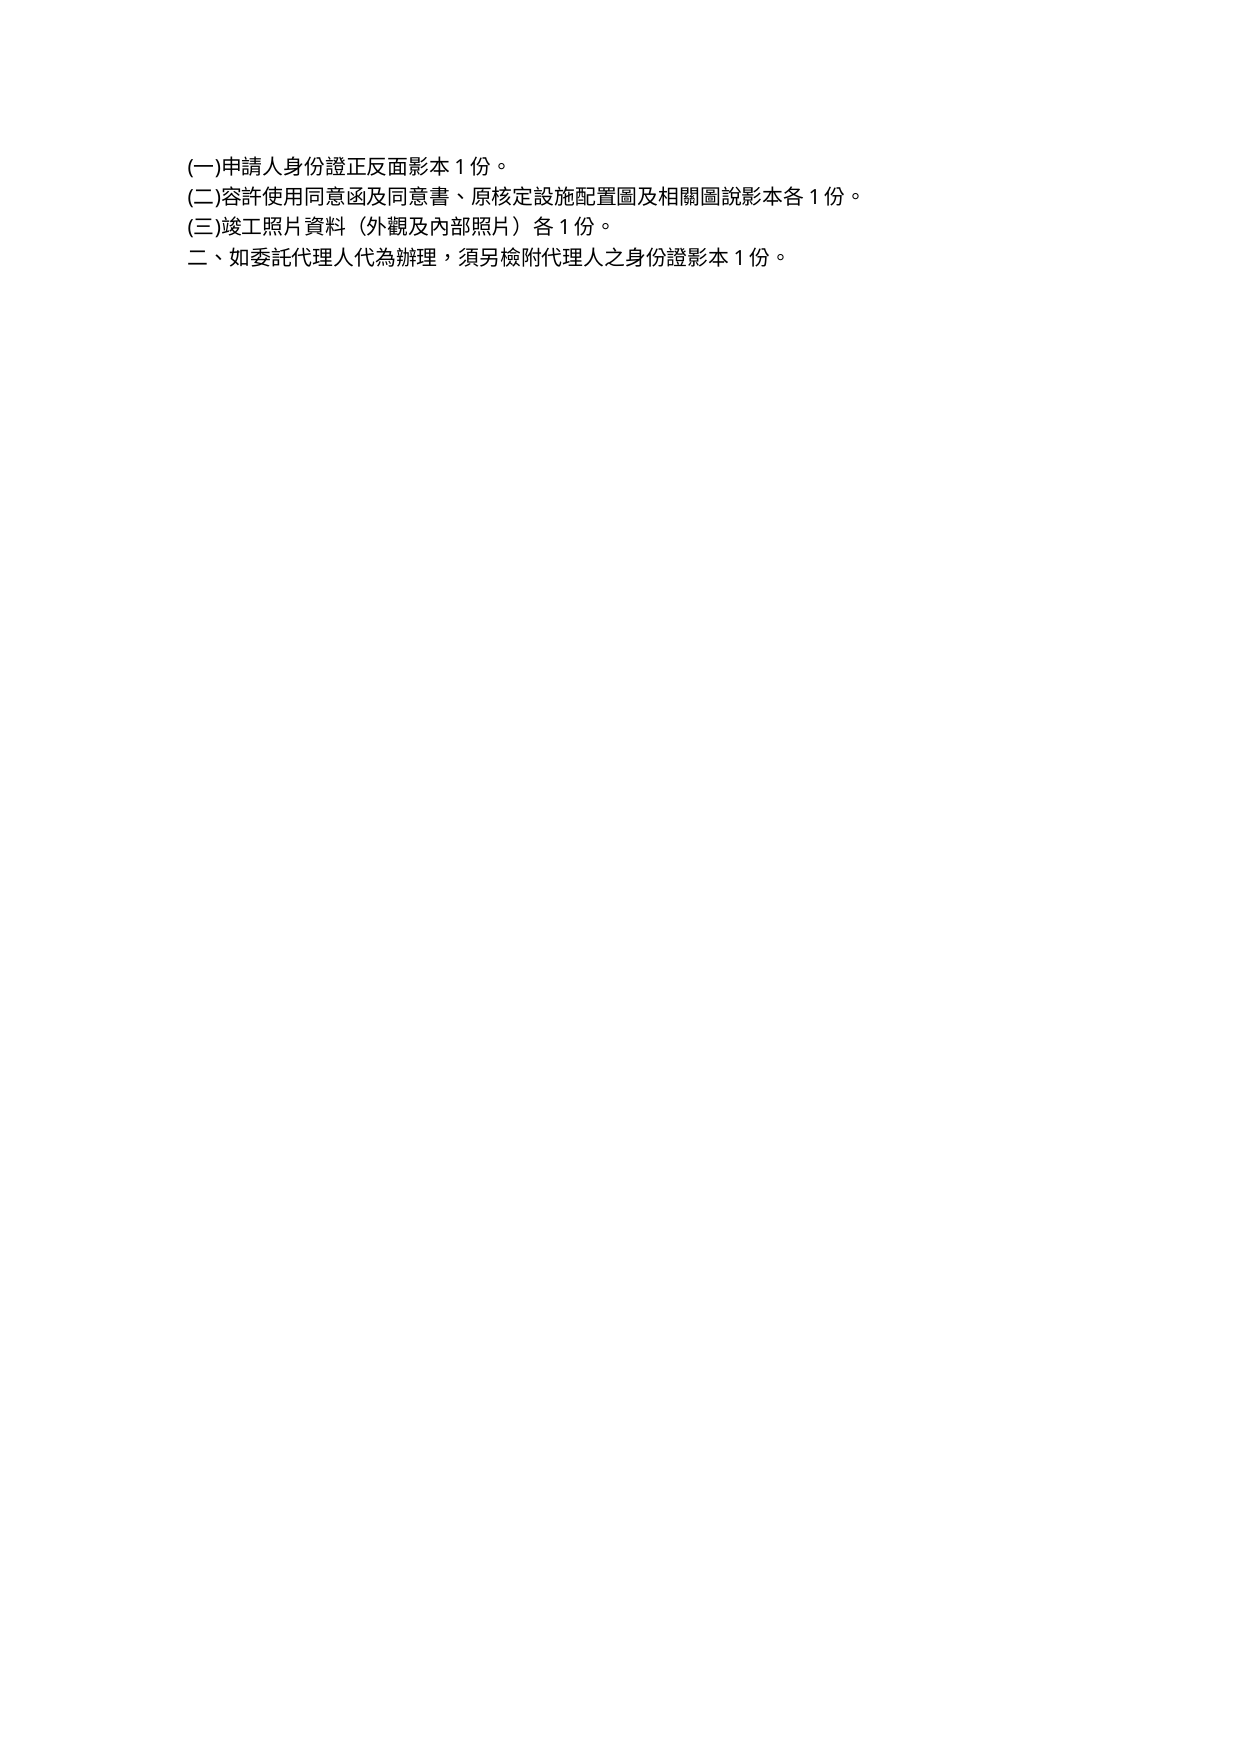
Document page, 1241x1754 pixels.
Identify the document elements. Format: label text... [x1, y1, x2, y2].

text 二、如委託代理人代為辦理，須另檢附代理人之身份證影本1份。 [187, 241, 1053, 271]
text (二)容許使用同意函及同意書、原核定設施配置圖及相關圖說影本各1份。 [187, 180, 1053, 211]
text (三)竣工照片資料（外觀及內部照片）各1份。 [187, 211, 1053, 241]
text (一)申請人身份證正反面影本1份。 [187, 150, 1053, 180]
